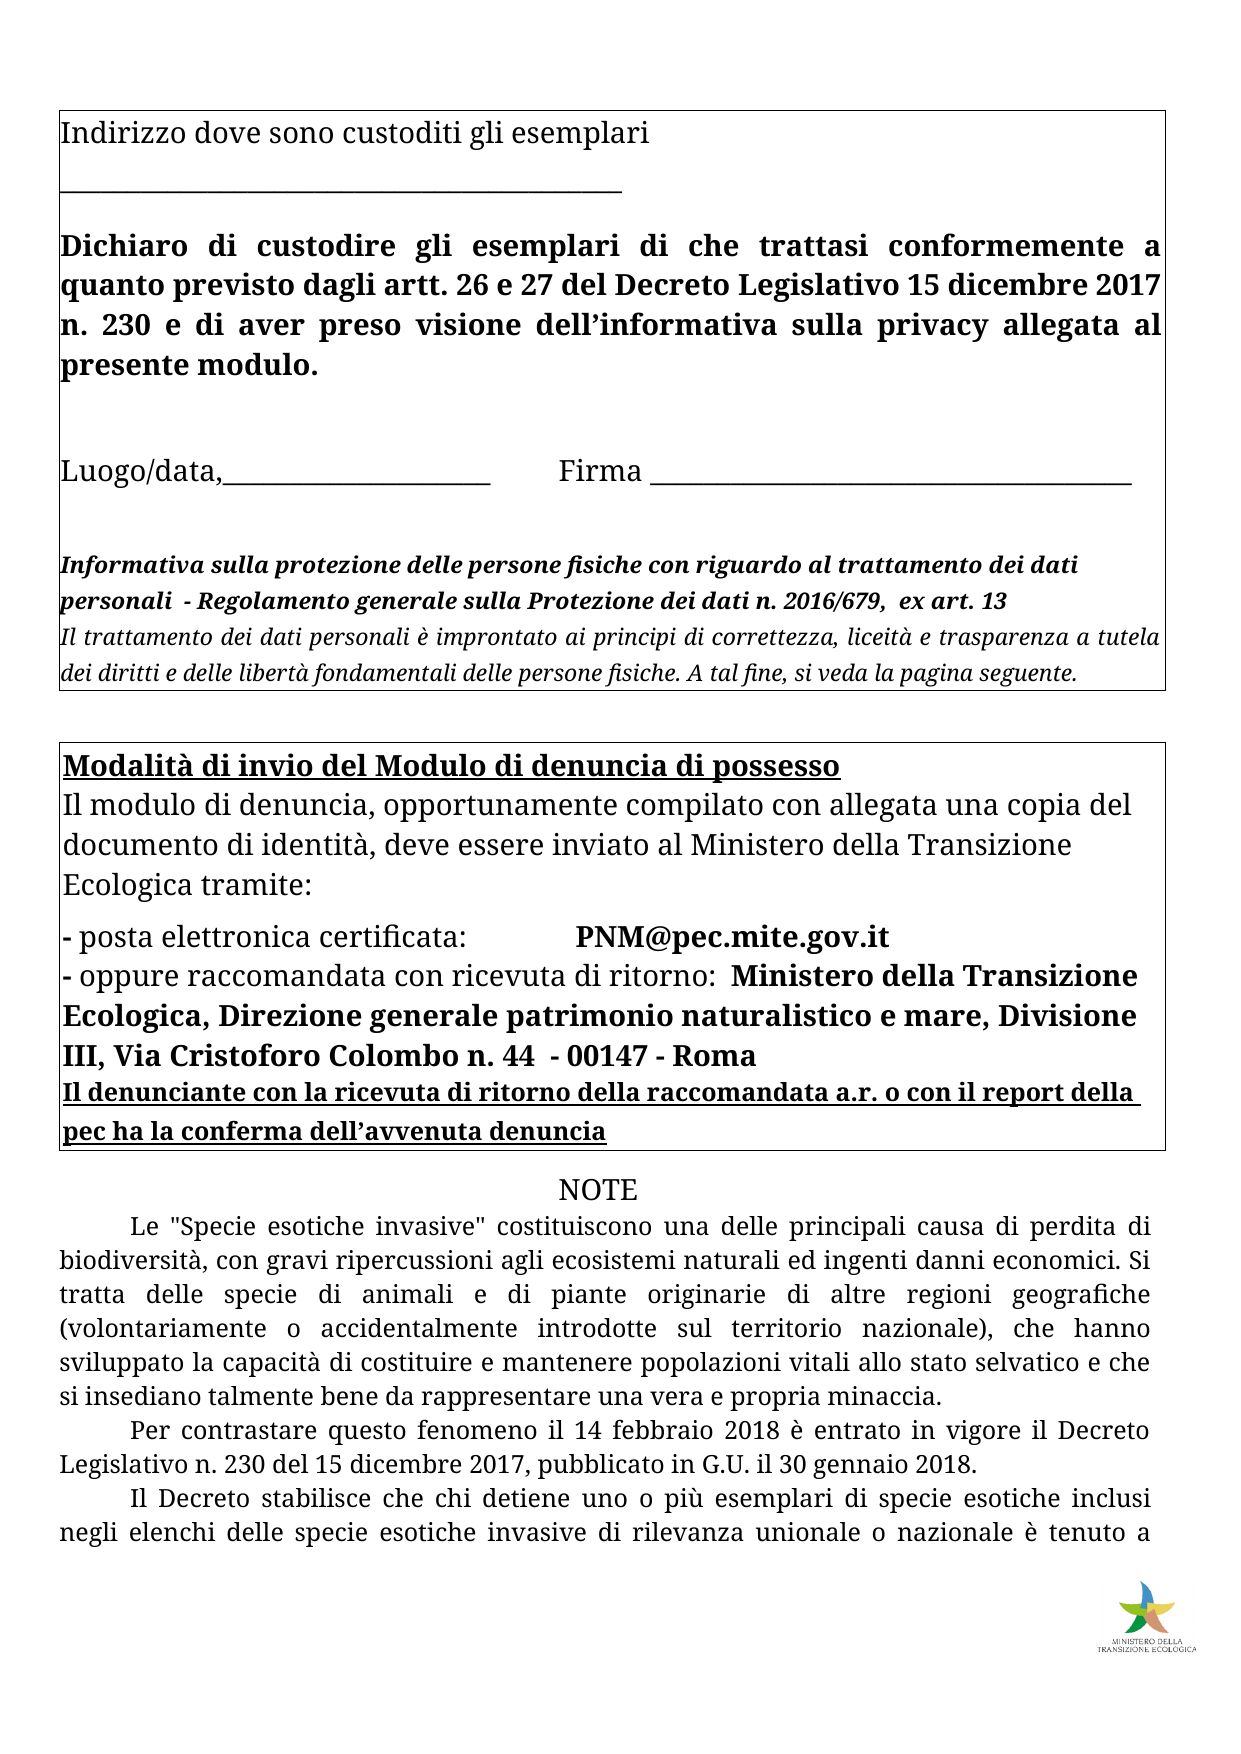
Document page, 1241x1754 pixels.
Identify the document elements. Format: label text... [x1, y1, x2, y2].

text Luogo/data,____________________ Firma ____________________________________ [60, 447, 1165, 490]
text Modalità di invio del Modulo di denuncia di possesso [60, 743, 1165, 781]
text Il denunciante con la ricevuta di ritorno della raccomandata a.r. o con il report della pec ha la conferma dell’avvenuta denuncia [60, 1072, 1165, 1150]
text Indirizzo dove sono custoditi gli esemplari __________________________________________ [60, 111, 1165, 198]
text Per contrastare questo fenomeno il 14 febbraio 2018 è entrato in vigore il Decreto Legislativo n. 230 del 15 dicembre 2017, pubblicato in G.U. il 30 gennaio 2018. [59, 1413, 1152, 1481]
text Il modulo di denuncia, opportunamente compilato con allegata una copia del documento di identità, deve essere inviato al Ministero della Transizione Ecologica tramite: [60, 781, 1165, 903]
text Informativa sulla protezione delle persone fisiche con riguardo al trattamento dei dati personali - Regolamento generale sulla Protezione dei dati n. 2016/679, ex art. 13 [60, 546, 1165, 616]
text Il Decreto stabilisce che chi detiene uno o più esemplari di specie esotiche inclusi negli elenchi delle specie esotiche invasive di rilevanza unionale o nazionale è tenuto a [59, 1481, 1152, 1549]
text Dichiaro di custodire gli esemplari di che trattasi conformemente a quanto previsto dagli artt. 26 e 27 del Decreto Legislativo 15 dicembre 2017 n. 230 e di aver preso visione dell’informativa sulla privacy allegata al presente modulo. [60, 222, 1165, 384]
text Il trattamento dei dati personali è improntato ai principi di correttezza, liceità e trasparenza a tutela dei diritti e delle libertà fondamentali delle persone fisiche. A tal fine, si veda la pagina seguente. [60, 618, 1165, 690]
text NOTE [29, 1169, 1166, 1208]
text - oppure raccomandata con ricevuta di ritorno: Ministero della Transizione Ecologica, Direzione generale patrimonio naturalistico e mare, Divisione III, Via Cristoforo Colombo n. 44 - 00147 - Roma [60, 953, 1165, 1072]
text - posta elettronica certificata: PNM@pec.mite.gov.it [60, 913, 1165, 953]
text Le "Specie esotiche invasive" costituiscono una delle principali causa di perdita di biodiversità, con gravi ripercussioni agli ecosistemi naturali ed ingenti danni economici. Si tratta delle specie di animali e di piante originarie di altre regioni geografiche (volontariamente o accidentalmente introdotte sul territorio nazionale), che hanno sviluppato la capacità di costituire e mantenere popolazioni vitali allo stato selvatico e che si insediano talmente bene da rappresentare una vera e propria minaccia. [59, 1208, 1152, 1413]
